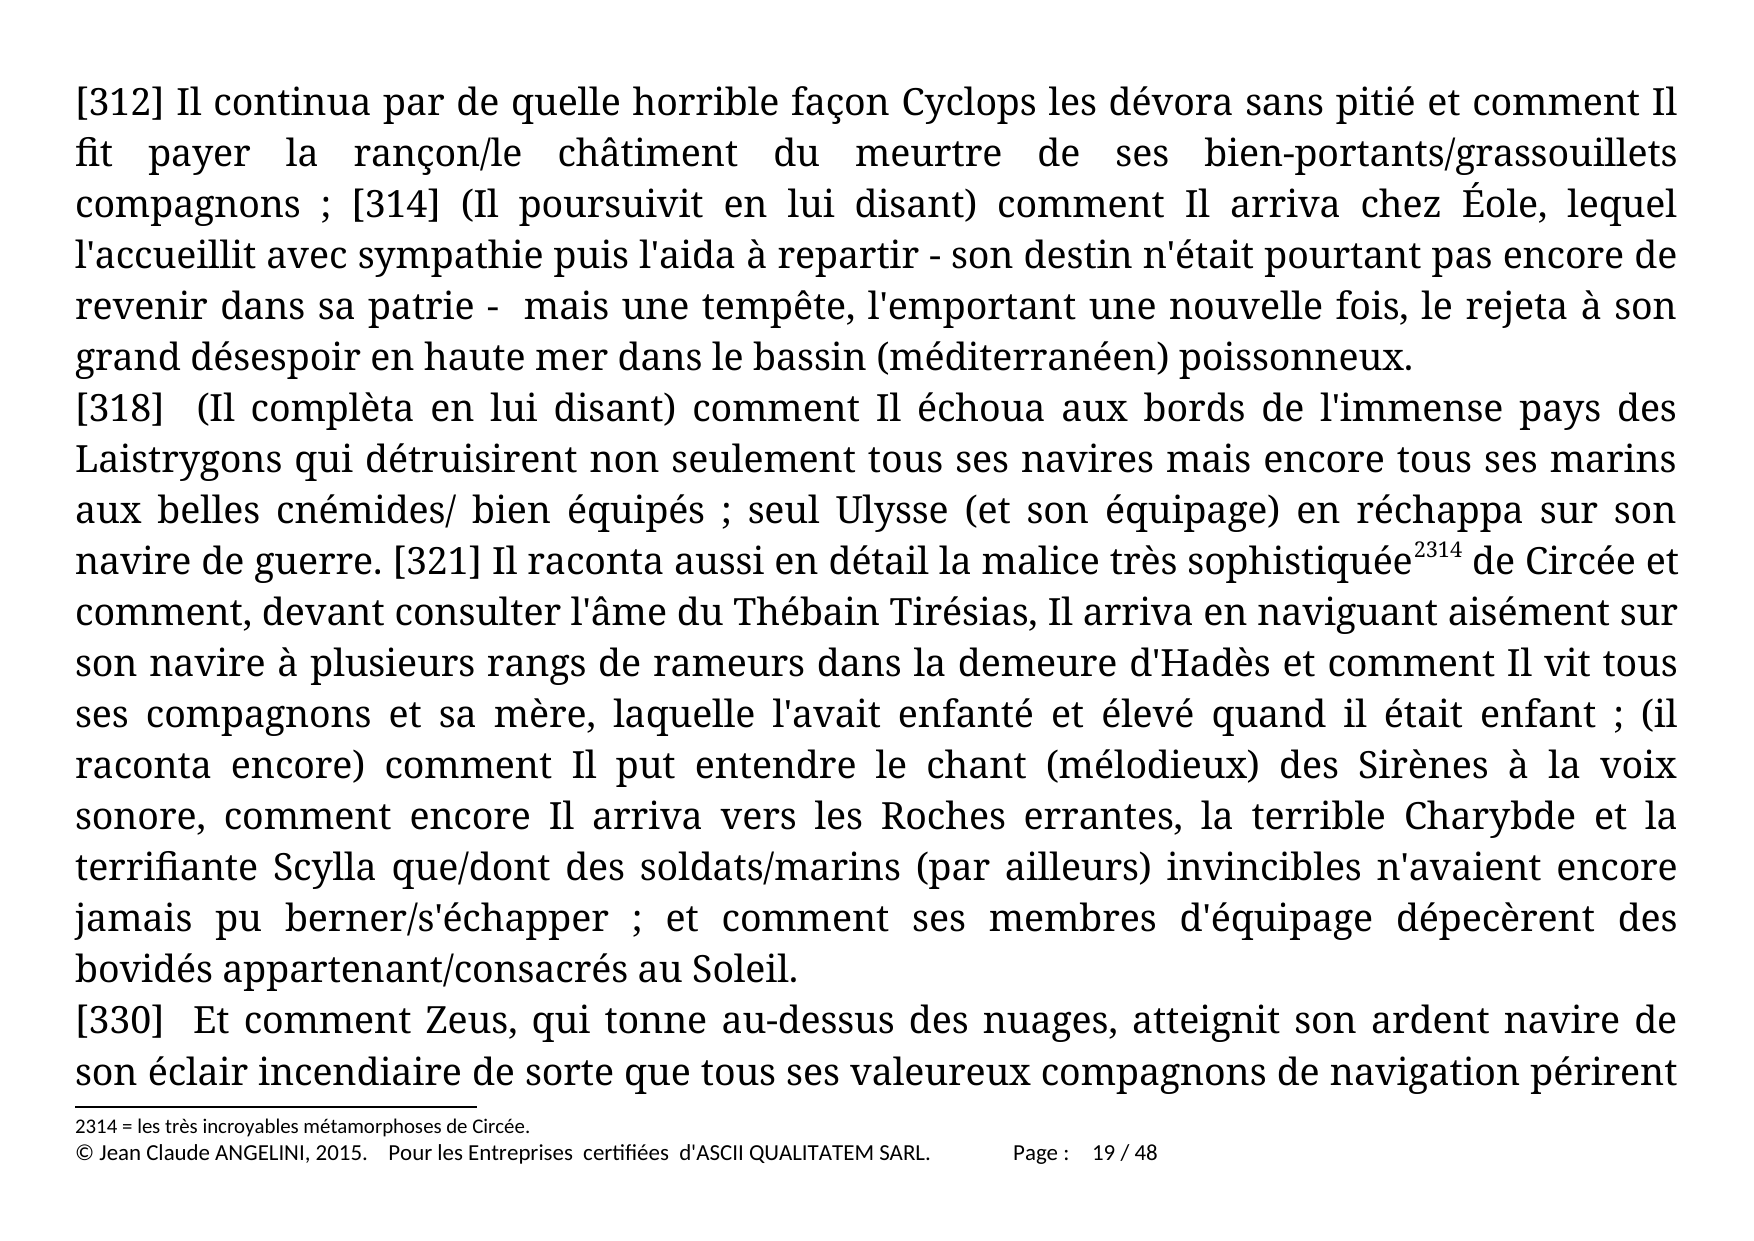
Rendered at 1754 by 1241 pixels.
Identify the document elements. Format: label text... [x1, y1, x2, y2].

text = les très incroyables métamorphoses de Circée. [75, 1113, 1679, 1138]
text [312] Il continua par de quelle horrible façon Cyclops les dévora sans pitié et comment Il fit payer la rançon/le châtiment du meurtre de ses bien-portants/grassouillets compagnons ; [314] (Il poursuivit en lui disant) comment Il arriva chez Éole, lequel l'accueillit avec sympathie puis l'aida à repartir - son destin n'était pourtant pas encore de revenir dans sa patrie - mais une tempête, l'emportant une nouvelle fois, le rejeta à son grand désespoir en haute mer dans le bassin (méditerranéen) poissonneux. [75, 75, 1679, 381]
text [330] Et comment Zeus, qui tonne au-dessus des nuages, atteignit son ardent navire de son éclair incendiaire de sorte que tous ses valeureux compagnons de navigation périrent [75, 994, 1679, 1096]
text [318] (Il complèta en lui disant) comment Il échoua aux bords de l'immense pays des Laistrygons qui détruisirent non seulement tous ses navires mais encore tous ses marins aux belles cnémides/ bien équipés ; seul Ulysse (et son équipage) en réchappa sur son navire de guerre. [321] Il raconta aussi en détail la malice très sophistiquée de Circée et comment, devant consulter l'âme du Thébain Tirésias, Il arriva en naviguant aisément sur son navire à plusieurs rangs de rameurs dans la demeure d'Hadès et comment Il vit tous ses compagnons et sa mère, laquelle l'avait enfanté et élevé quand il était enfant ; (il raconta encore) comment Il put entendre le chant (mélodieux) des Sirènes à la voix sonore, comment encore Il arriva vers les Roches errantes, la terrible Charybde et la terrifiante Scylla que/dont des soldats/marins (par ailleurs) invincibles n'avaient encore jamais pu berner/s'échapper ; et comment ses membres d'équipage dépecèrent des bovidés appartenant/consacrés au Soleil. [75, 381, 1679, 994]
